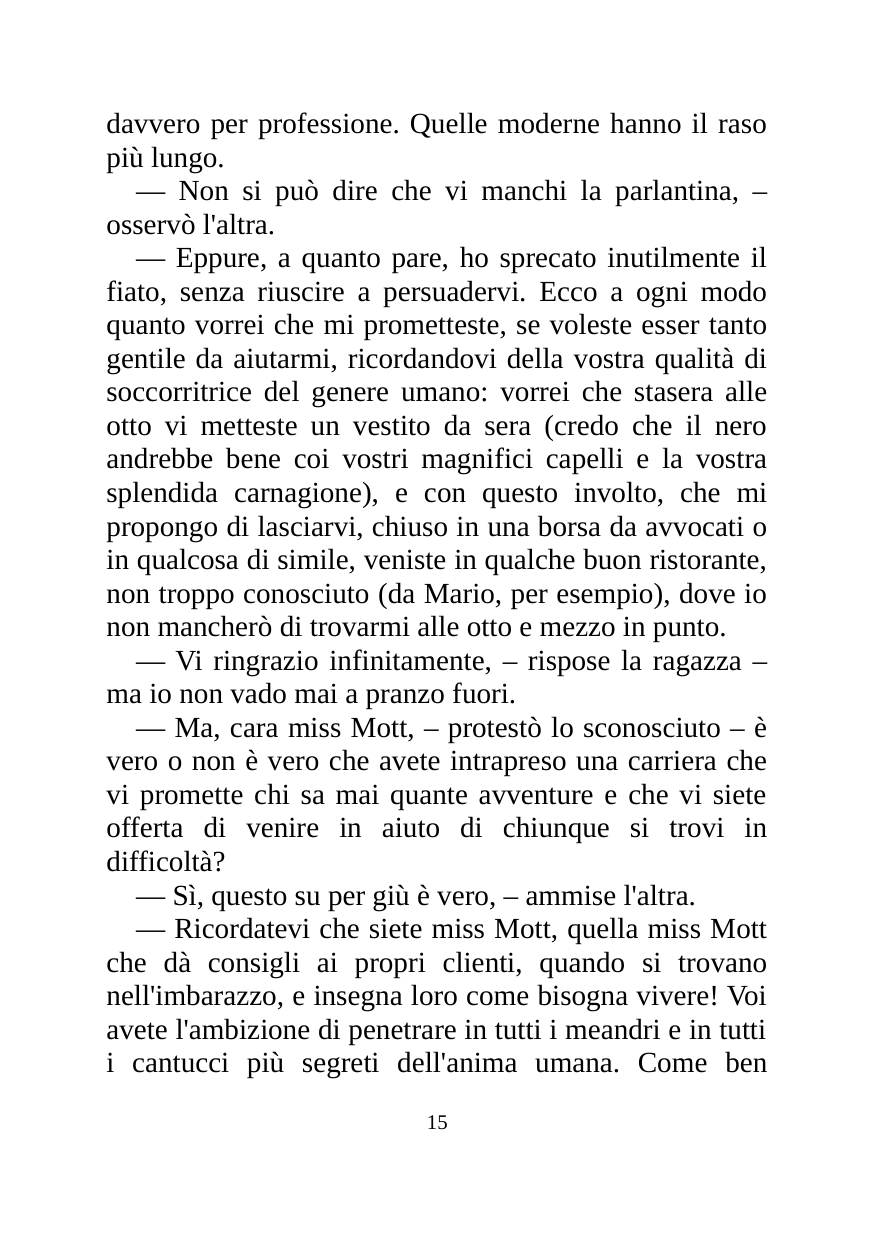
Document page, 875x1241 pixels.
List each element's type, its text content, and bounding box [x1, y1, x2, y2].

text — Sì, questo su per giù è vero, – ammise l'altra. [106, 878, 768, 911]
text — Ma, cara miss Mott, – protestò lo sconosciuto – è vero o non è vero che avete intrapreso una carriera che vi promette chi sa mai quante avventure e che vi siete offerta di venire in aiuto di chiunque si trovi in difficoltà? [106, 710, 768, 878]
text — Ricordatevi che siete miss Mott, quella miss Mott che dà consigli ai propri clienti, quando si trovano nell'imbarazzo, e insegna loro come bisogna vivere! Voi avete l'ambizione di penetrare in tutti i meandri e in tutti i cantucci più segreti dell'anima umana. Come ben [106, 911, 768, 1079]
text — Eppure, a quanto pare, ho sprecato inutilmente il fiato, senza riuscire a persuadervi. Ecco a ogni modo quanto vorrei che mi prometteste, se voleste esser tanto gentile da aiutarmi, ricordandovi della vostra qualità di soccorritrice del genere umano: vorrei che stasera alle otto vi metteste un vestito da sera (credo che il nero andrebbe bene coi vostri magnifici capelli e la vostra splendida carnagione), e con questo involto, che mi propongo di lasciarvi, chiuso in una borsa da avvocati o in qualcosa di simile, veniste in qualche buon ristorante, non troppo conosciuto (da Mario, per esempio), dove io non mancherò di trovarmi alle otto e mezzo in punto. [106, 240, 768, 643]
text — Non si può dire che vi manchi la parlantina, – osservò l'altra. [106, 173, 768, 240]
text — Vi ringrazio infinitamente, – rispose la ragazza – ma io non vado mai a pranzo fuori. [106, 643, 768, 710]
text davvero per professione. Quelle moderne hanno il raso più lungo. [106, 106, 768, 173]
